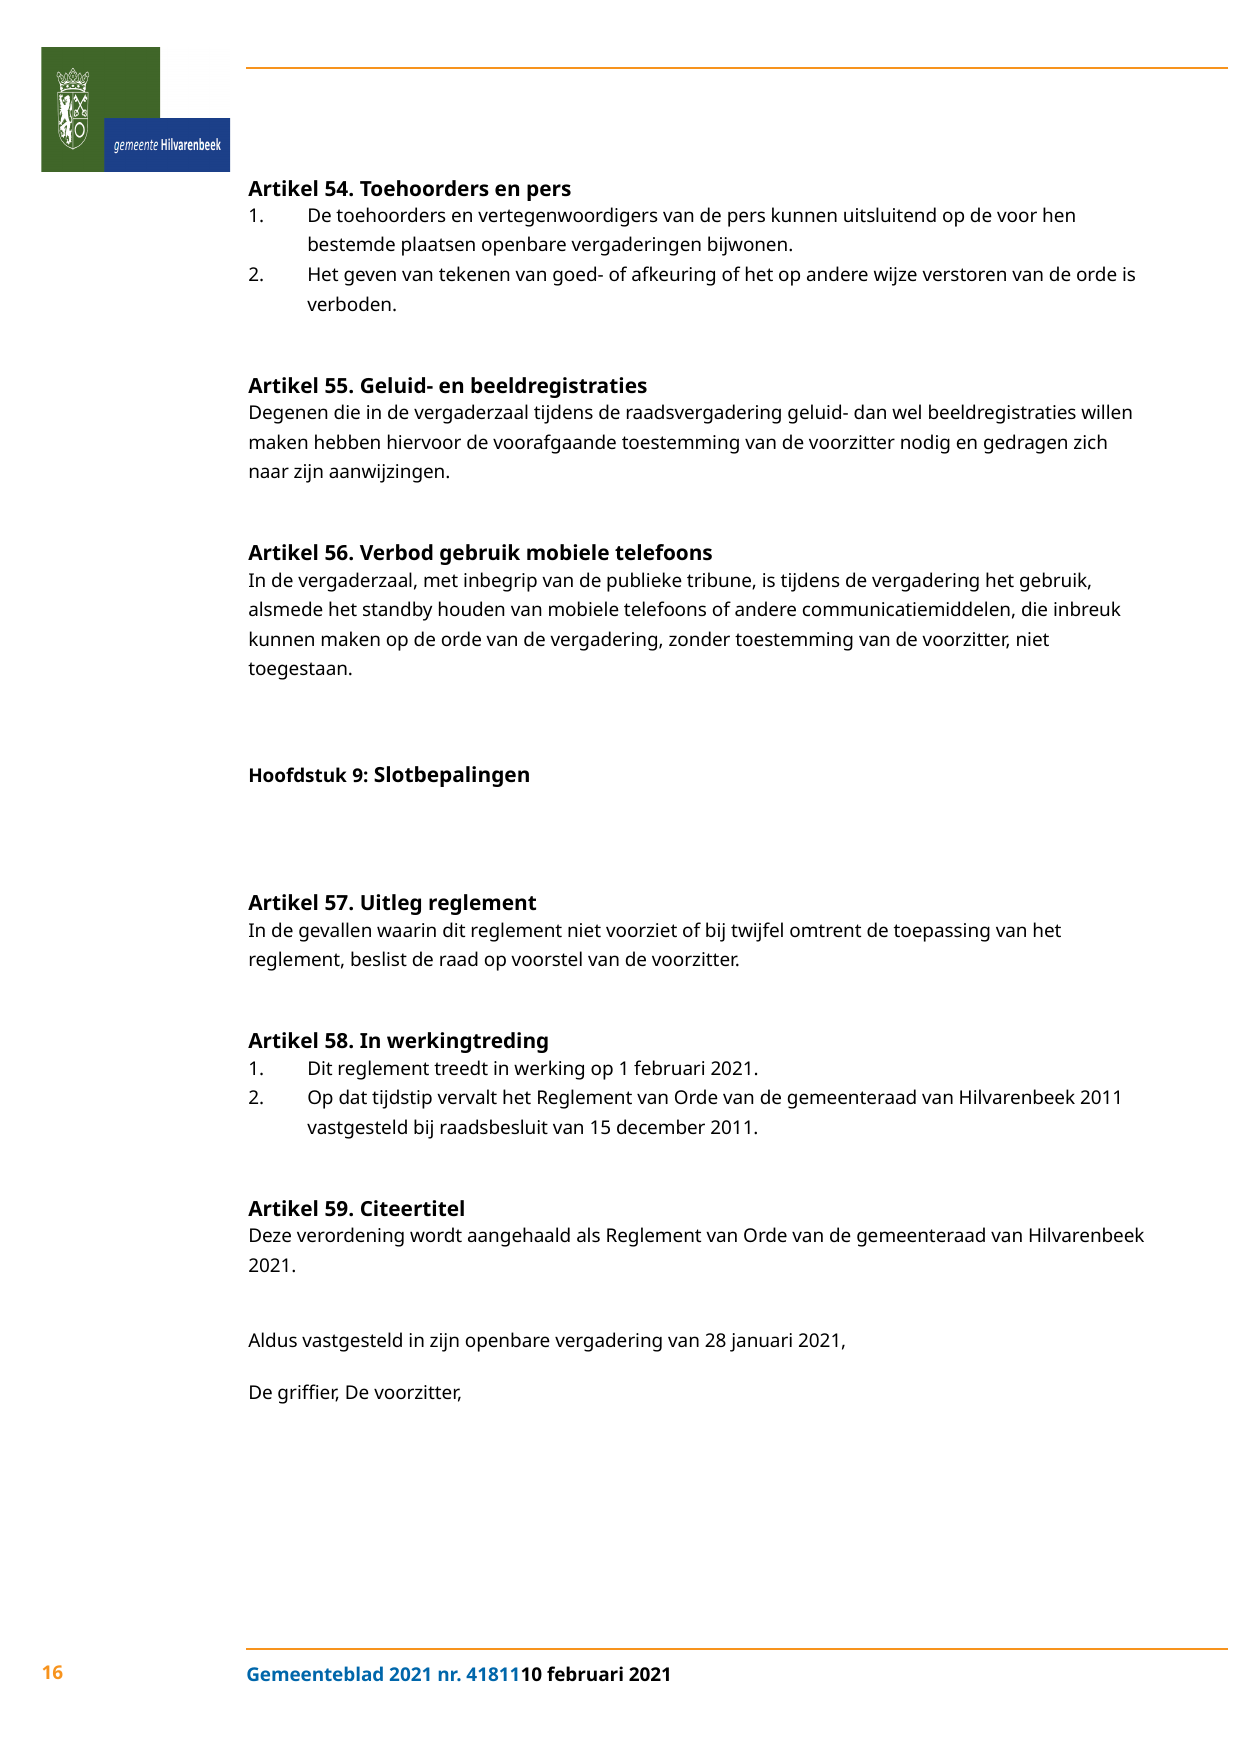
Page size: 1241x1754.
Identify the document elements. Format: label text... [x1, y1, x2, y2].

text Artikel 55. Geluid- en beeldregistraties [248, 371, 1152, 399]
text Artikel 58. In werkingtreding [248, 1027, 1152, 1055]
text De griffier, De voorzitter, [248, 1379, 1152, 1404]
text Hoofdstuk 9: Slotbepalingen [248, 760, 1152, 789]
text Aldus vastgesteld in zijn openbare vergadering van 28 januari 2021, [248, 1327, 1152, 1353]
text In de gevallen waarin dit reglement niet voorziet of bij twijfel omtrent de toepassing van het reglement, beslist de raad op voorstel van de voorzitter. [248, 917, 1152, 972]
list Het geven van tekenen van goed- of afkeuring of het op andere wijze verstoren van de orde is verboden. [248, 261, 1152, 317]
text Artikel 54. Toehoorders en pers [248, 174, 1152, 202]
text Artikel 57. Uitleg reglement [248, 888, 1152, 917]
text Artikel 59. Citeertitel [248, 1194, 1152, 1223]
list De toehoorders en vertegenwoordigers van de pers kunnen uitsluitend op de voor hen bestemde plaatsen openbare vergaderingen bijwonen. [248, 202, 1152, 257]
text Artikel 56. Verbod gebruik mobiele telefoons [248, 538, 1152, 567]
text Degenen die in de vergaderzaal tijdens de raadsvergadering geluid- dan wel beeldregistraties willen maken hebben hiervoor de voorafgaande toestemming van de voorzitter nodig en gedragen zich naar zijn aanwijzingen. [248, 399, 1152, 484]
picture [41, 47, 231, 172]
text Deze verordening wordt aangehaald als Reglement van Orde van de gemeenteraad van Hilvarenbeek 2021. [248, 1223, 1152, 1278]
list Dit reglement treedt in werking op 1 februari 2021. [248, 1055, 1152, 1081]
text In de vergaderzaal, met inbegrip van de publieke tribune, is tijdens de vergadering het gebruik, alsmede het standby houden van mobiele telefoons of andere communicatiemiddelen, die inbreuk kunnen maken op de orde van de vergadering, zonder toestemming van de voorzitter, niet toegestaan. [248, 567, 1152, 681]
list Op dat tijdstip vervalt het Reglement van Orde van de gemeenteraad van Hilvarenbeek 2011 vastgesteld bij raadsbesluit van 15 december 2011. [248, 1084, 1152, 1140]
